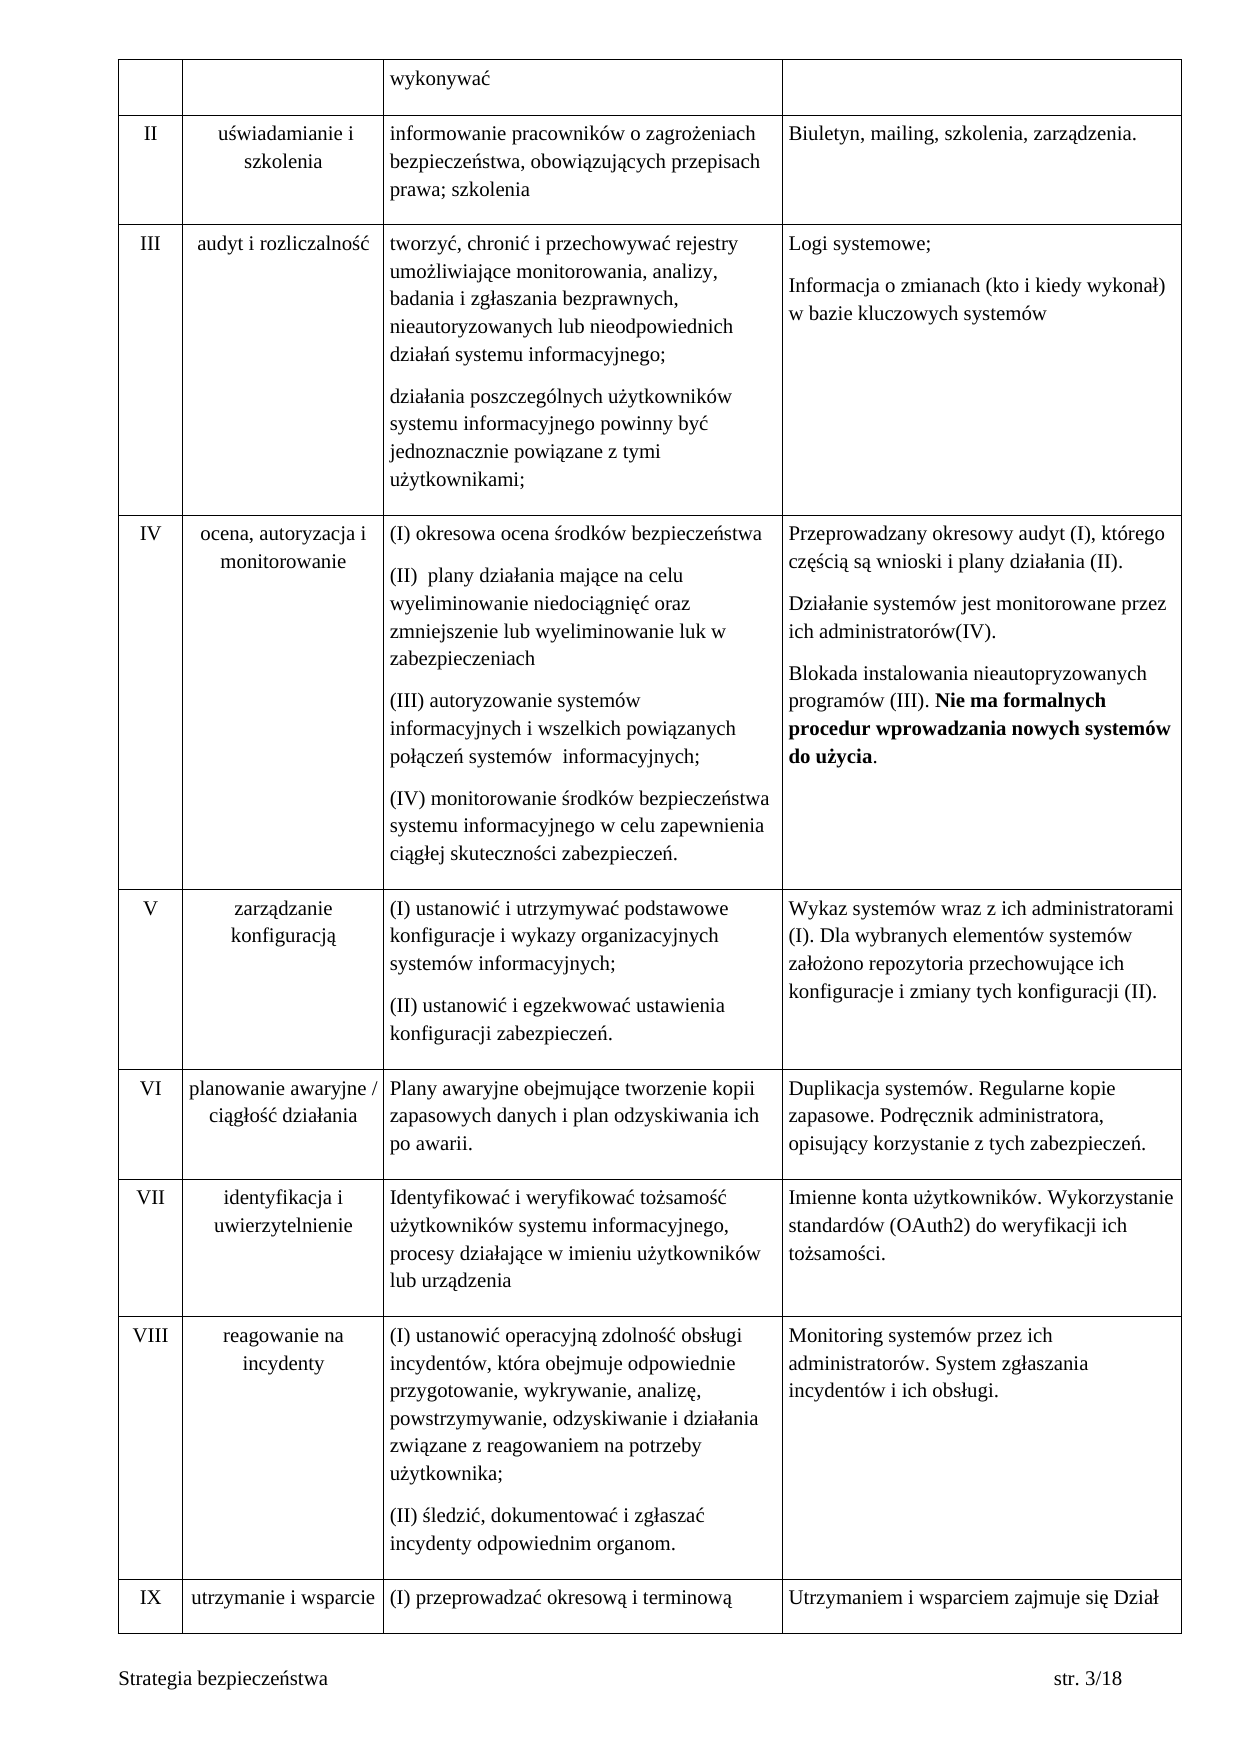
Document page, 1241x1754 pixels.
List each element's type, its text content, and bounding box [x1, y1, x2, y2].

table_cell IV [119, 516, 182, 889]
table_cell (I) przeprowadzać okresową i terminową [384, 1580, 782, 1633]
table_cell Logi systemowe; Informacja o zmianach (kto i kiedy wykonał) w bazie kluczowych systemów [783, 225, 1181, 514]
table_cell V [119, 890, 182, 1069]
table_cell [183, 60, 383, 114]
table_cell (I) ustanowić operacyjną zdolność obsługi incydentów, która obejmuje odpowiednie przygotowanie, wykrywanie, analizę, powstrzymywanie, odzyskiwanie i działania związane z reagowaniem na potrzeby użytkownika; (II) śledzić, dokumentować i zgłaszać incydenty odpowiednim organom. [384, 1317, 782, 1578]
table_cell Monitoring systemów przez ich administratorów. System zgłaszania incydentów i ich obsługi. [783, 1317, 1181, 1578]
table_cell VII [119, 1180, 182, 1316]
table_cell audyt i rozliczalność [183, 225, 383, 514]
table_cell Wykaz systemów wraz z ich administratorami (I). Dla wybranych elementów systemów założono repozytoria przechowujące ich konfiguracje i zmiany tych konfiguracji (II). [783, 890, 1181, 1069]
table_cell identyfikacja i uwierzytelnienie [183, 1180, 383, 1316]
table_cell (I) ustanowić i utrzymywać podstawowe konfiguracje i wykazy organizacyjnych systemów informacyjnych; (II) ustanowić i egzekwować ustawienia konfiguracji zabezpieczeń. [384, 890, 782, 1069]
table_cell III [119, 225, 182, 514]
table_cell [783, 60, 1181, 114]
table_cell Imienne konta użytkowników. Wykorzystanie standardów (OAuth2) do weryfikacji ich tożsamości. [783, 1180, 1181, 1316]
table_cell reagowanie na incydenty [183, 1317, 383, 1578]
table_cell wykonywać [384, 60, 782, 114]
table_cell planowanie awaryjne / ciągłość działania [183, 1070, 383, 1178]
table_cell Identyfikować i weryfikować tożsamość użytkowników systemu informacyjnego, procesy działające w imieniu użytkowników lub urządzenia [384, 1180, 782, 1316]
table_cell [119, 60, 182, 114]
table_cell VIII [119, 1317, 182, 1578]
table_cell ocena, autoryzacja i monitorowanie [183, 516, 383, 889]
table_cell Przeprowadzany okresowy audyt (I), którego częścią są wnioski i plany działania (II). Działanie systemów jest monitorowane przez ich administratorów(IV). Blokada instalowania nieautopryzowanych programów (III). Nie ma formalnych procedur wprowadzania nowych systemów do użycia. [783, 516, 1181, 889]
table_cell zarządzanie konfiguracją [183, 890, 383, 1069]
table_cell Plany awaryjne obejmujące tworzenie kopii zapasowych danych i plan odzyskiwania ich po awarii. [384, 1070, 782, 1178]
table_cell utrzymanie i wsparcie [183, 1580, 383, 1633]
table_cell Utrzymaniem i wsparciem zajmuje się Dział [783, 1580, 1181, 1633]
table_cell tworzyć, chronić i przechowywać rejestry umożliwiające monitorowania, analizy, badania i zgłaszania bezprawnych, nieautoryzowanych lub nieodpowiednich działań systemu informacyjnego; działania poszczególnych użytkowników systemu informacyjnego powinny być jednoznacznie powiązane z tymi użytkownikami; [384, 225, 782, 514]
table_cell Duplikacja systemów. Regularne kopie zapasowe. Podręcznik administratora, opisujący korzystanie z tych zabezpieczeń. [783, 1070, 1181, 1178]
table_cell VI [119, 1070, 182, 1178]
table_cell uświadamianie i szkolenia [183, 116, 383, 224]
table_cell (I) okresowa ocena środków bezpieczeństwa (II) plany działania mające na celu wyeliminowanie niedociągnięć oraz zmniejszenie lub wyeliminowanie luk w zabezpieczeniach (III) autoryzowanie systemów informacyjnych i wszelkich powiązanych połączeń systemów informacyjnych; (IV) monitorowanie środków bezpieczeństwa systemu informacyjnego w celu zapewnienia ciągłej skuteczności zabezpieczeń. [384, 516, 782, 889]
table_cell IX [119, 1580, 182, 1633]
table_cell Biuletyn, mailing, szkolenia, zarządzenia. [783, 116, 1181, 224]
table_cell II [119, 116, 182, 224]
table_cell informowanie pracowników o zagrożeniach bezpieczeństwa, obowiązujących przepisach prawa; szkolenia [384, 116, 782, 224]
